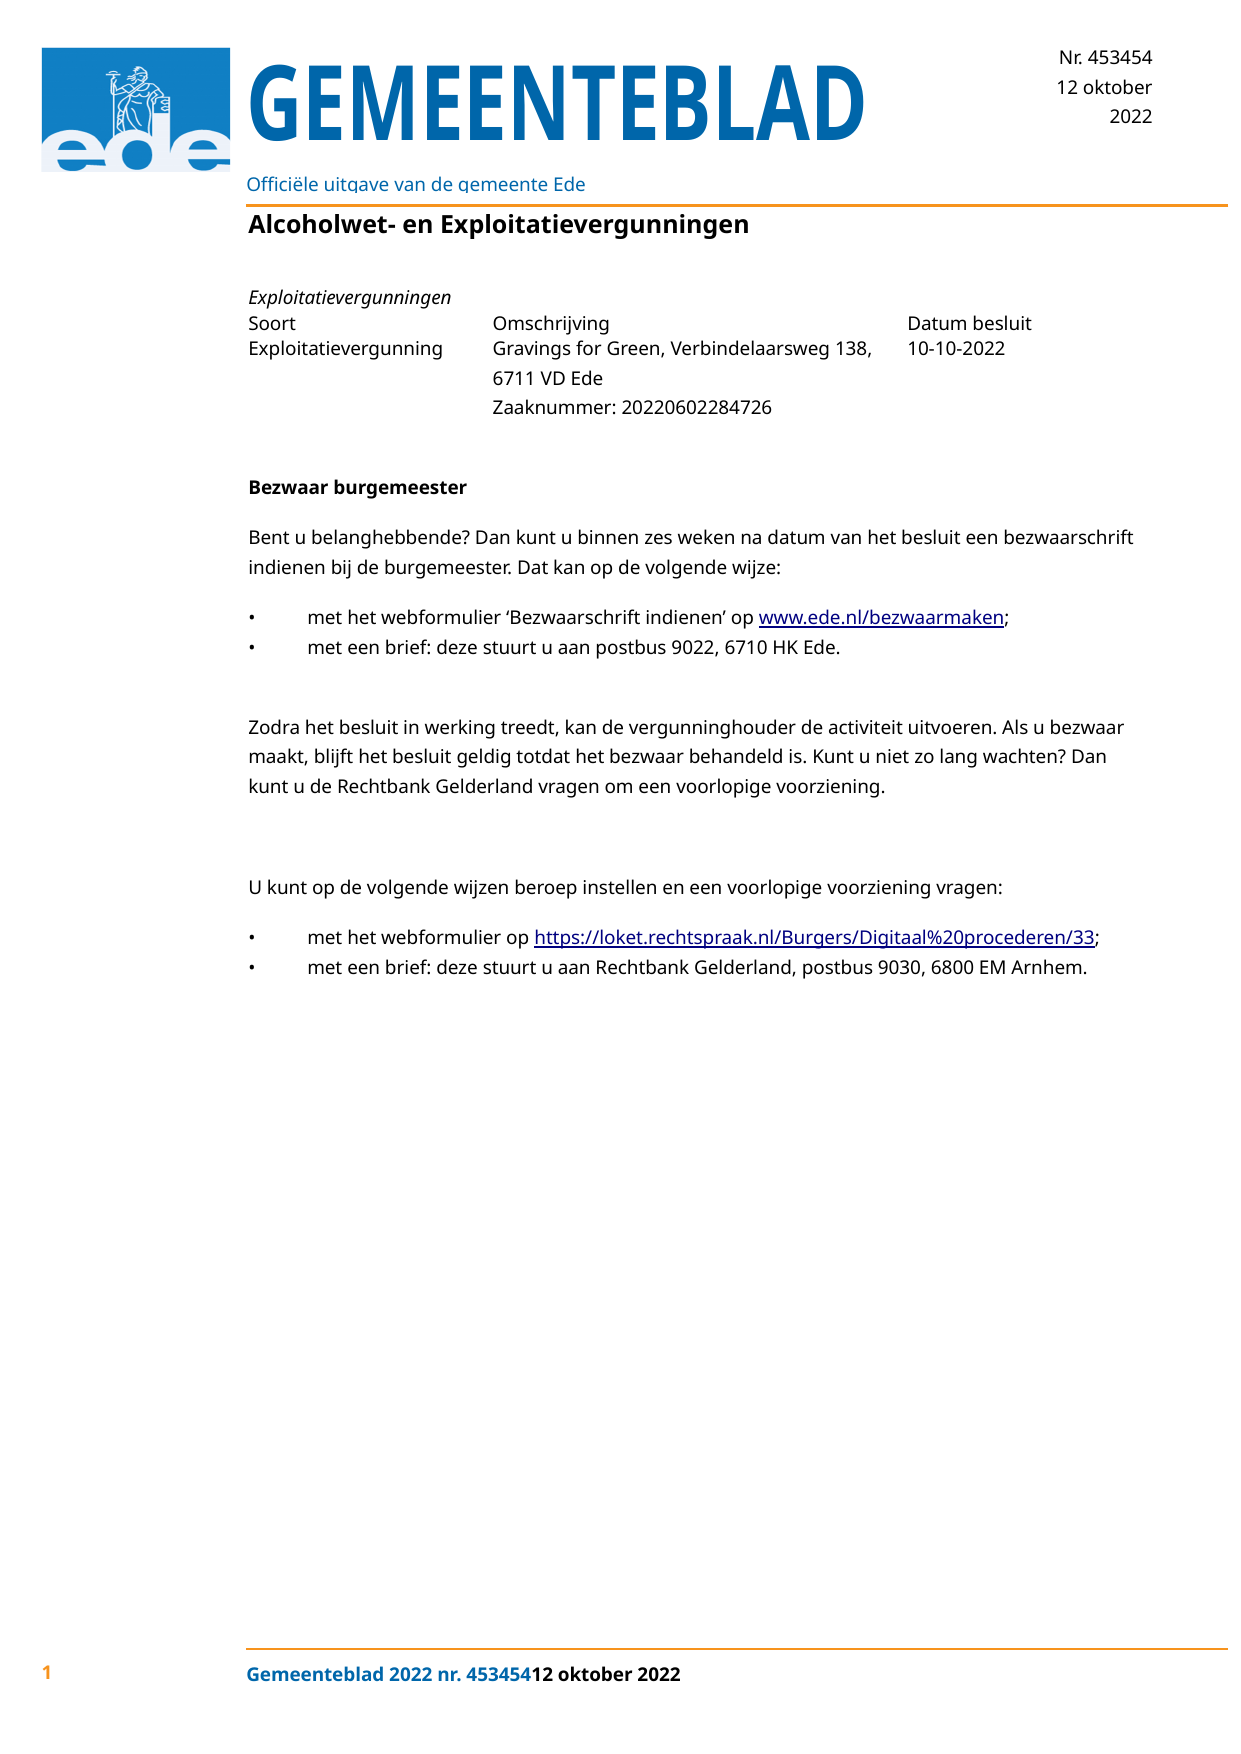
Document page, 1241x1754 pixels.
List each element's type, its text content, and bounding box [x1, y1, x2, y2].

list met het webformulier ‘Bezwaarschrift indienen’ op www.ede.nl/bezwaarmaken; [248, 604, 1152, 630]
table_header Omschrijving [493, 310, 907, 335]
table_cell Gravings for Green, Verbindelaarsweg 138, 6711 VD Ede Zaaknummer: 20220602284726 [493, 335, 907, 420]
table_header Datum besluit [907, 310, 1152, 335]
text Exploitatievergunningen [248, 284, 1152, 309]
text U kunt op de volgende wijzen beroep instellen en een voorlopige voorziening vragen: [248, 874, 1152, 900]
table_cell 10-10-2022 [907, 335, 1152, 420]
table_header Soort [248, 310, 492, 335]
list met een brief: deze stuurt u aan postbus 9022, 6710 HK Ede. [248, 634, 1152, 660]
text Bezwaar burgemeester [248, 474, 1152, 500]
table_cell Exploitatievergunning [248, 335, 492, 420]
text Bent u belanghebbende? Dan kunt u binnen zes weken na datum van het besluit een bezwaarschrift indienen bij de burgemeester. Dat kan op de volgende wijze: [248, 524, 1152, 580]
text Zodra het besluit in werking treedt, kan de vergunninghouder de activiteit uitvoeren. Als u bezwaar maakt, blijft het besluit geldig totdat het bezwaar behandeld is. Kunt u niet zo lang wachten? Dan kunt u de Rechtbank Gelderland vragen om een voorlopige voorziening. [248, 714, 1152, 799]
list met het webformulier op https://loket.rechtspraak.nl/Burgers/Digitaal%20procederen/33; [248, 924, 1152, 950]
list met een brief: deze stuurt u aan Rechtbank Gelderland, postbus 9030, 6800 EM Arnhem. [248, 954, 1152, 980]
text Alcoholwet- en Exploitatievergunningen [248, 207, 1152, 241]
picture [41, 47, 231, 172]
